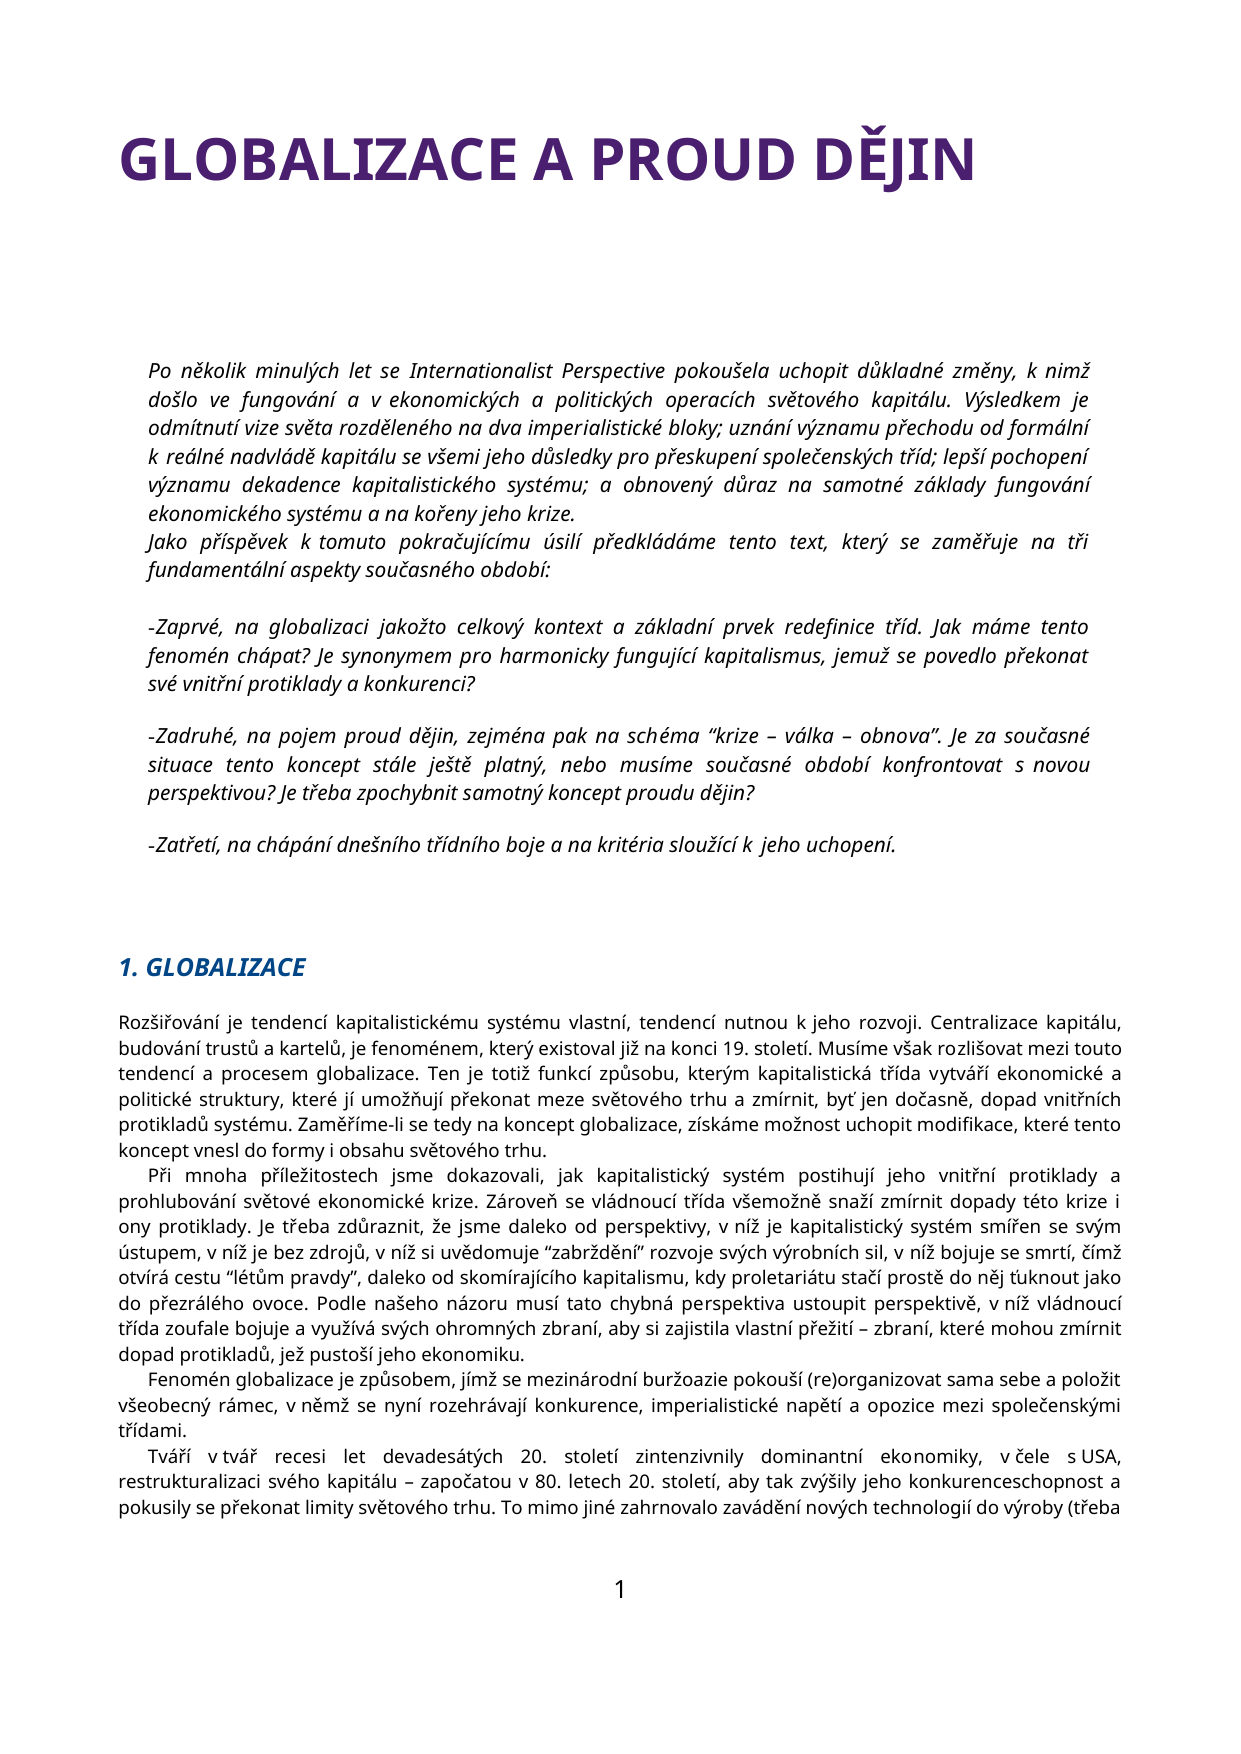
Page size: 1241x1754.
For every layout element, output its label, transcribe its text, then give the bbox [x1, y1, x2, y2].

text Tváří v tvář recesi let devadesátých 20. století zintenzivnily dominantní ekonomiky, v čele s USA, restrukturalizaci svého kapitálu – započatou v 80. letech 20. století, aby tak zvýšily jeho konkurenceschopnost a pokusily se překonat limity světového trhu. To mimo jiné zahrnovalo zavádění nových technologií do výroby (třeba [118, 1443, 1122, 1520]
list Zadruhé, na pojem proud dějin, zejména pak na schéma “krize – válka – obnova”. Je za současné situace tento koncept stále ještě platný, nebo musíme současné období konfrontovat s novou perspektivou? Je třeba zpochybnit samotný koncept proudu dějin? [148, 721, 1092, 807]
text Jako příspěvek k tomuto pokračujícímu úsilí předkládáme tento text, který se zaměřuje na tři fundamentální aspekty současného období: [148, 527, 1092, 584]
text Rozšiřování je tendencí kapitalistickému systému vlastní, tendencí nutnou k jeho rozvoji. Centralizace kapitálu, budování trustů a kartelů, je fenoménem, který existoval již na konci 19. století. Musíme však rozlišovat mezi touto tendencí a procesem globalizace. Ten je totiž funkcí způsobu, kterým kapitalistická třída vytváří ekonomické a politické struktury, které jí umožňují překonat meze světového trhu a zmírnit, byť jen dočasně, dopad vnitřních protikladů systému. Zaměříme-li se tedy na koncept globalizace, získáme možnost uchopit modifikace, které tento koncept vnesl do formy i obsahu světového trhu. [118, 1009, 1122, 1162]
text Při mnoha příležitostech jsme dokazovali, jak kapitalistický systém postihují jeho vnitřní protiklady a prohlubování světové ekonomické krize. Zároveň se vládnoucí třída všemožně snaží zmírnit dopady této krize i ony protiklady. Je třeba zdůraznit, že jsme daleko od perspektivy, v níž je kapitalistický systém smířen se svým ústupem, v níž je bez zdrojů, v níž si uvědomuje “zabrždění” rozvoje svých výrobních sil, v níž bojuje se smrtí, čímž otvírá cestu “létům pravdy”, daleko od skomírajícího kapitalismu, kdy proletariátu stačí prostě do něj ťuknout jako do přezrálého ovoce. Podle našeho názoru musí tato chybná perspektiva ustoupit perspektivě, v níž vládnoucí třída zoufale bojuje a využívá svých ohromných zbraní, aby si zajistila vlastní přežití – zbraní, které mohou zmírnit dopad protikladů, jež pustoší jeho ekonomiku. [118, 1162, 1122, 1367]
list Zaprvé, na globalizaci jakožto celkový kontext a základní prvek redefinice tříd. Jak máme tento fenomén chápat? Je synonymem pro harmonicky fungující kapitalismus, jemuž se povedlo překonat své vnitřní protiklady a konkurenci? [148, 612, 1092, 698]
text GLOBALIZACE A PROUD DĚJIN [118, 118, 1122, 198]
text Fenomén globalizace je způsobem, jímž se mezinárodní buržoazie pokouší (re)organizovat sama sebe a položit všeobecný rámec, v němž se nyní rozehrávají konkurence, imperialistické napětí a opozice mezi společenskými třídami. [118, 1367, 1122, 1443]
text Po několik minulých let se Internationalist Perspective pokoušela uchopit důkladné změny, k nimž došlo ve fungování a v ekonomických a politických operacích světového kapitálu. Výsledkem je odmítnutí vize světa rozděleného na dva imperialistické bloky; uznání významu přechodu od formální k reálné nadvládě kapitálu se všemi jeho důsledky pro přeskupení společenských tříd; lepší pochopení významu dekadence kapitalistického systému; a obnovený důraz na samotné základy fungování ekonomického systému a na kořeny jeho krize. [148, 357, 1092, 527]
list Zatřetí, na chápání dnešního třídního boje a na kritéria sloužící k jeho uchopení. [148, 830, 1092, 859]
text 1. GLOBALIZACE [118, 950, 1122, 984]
